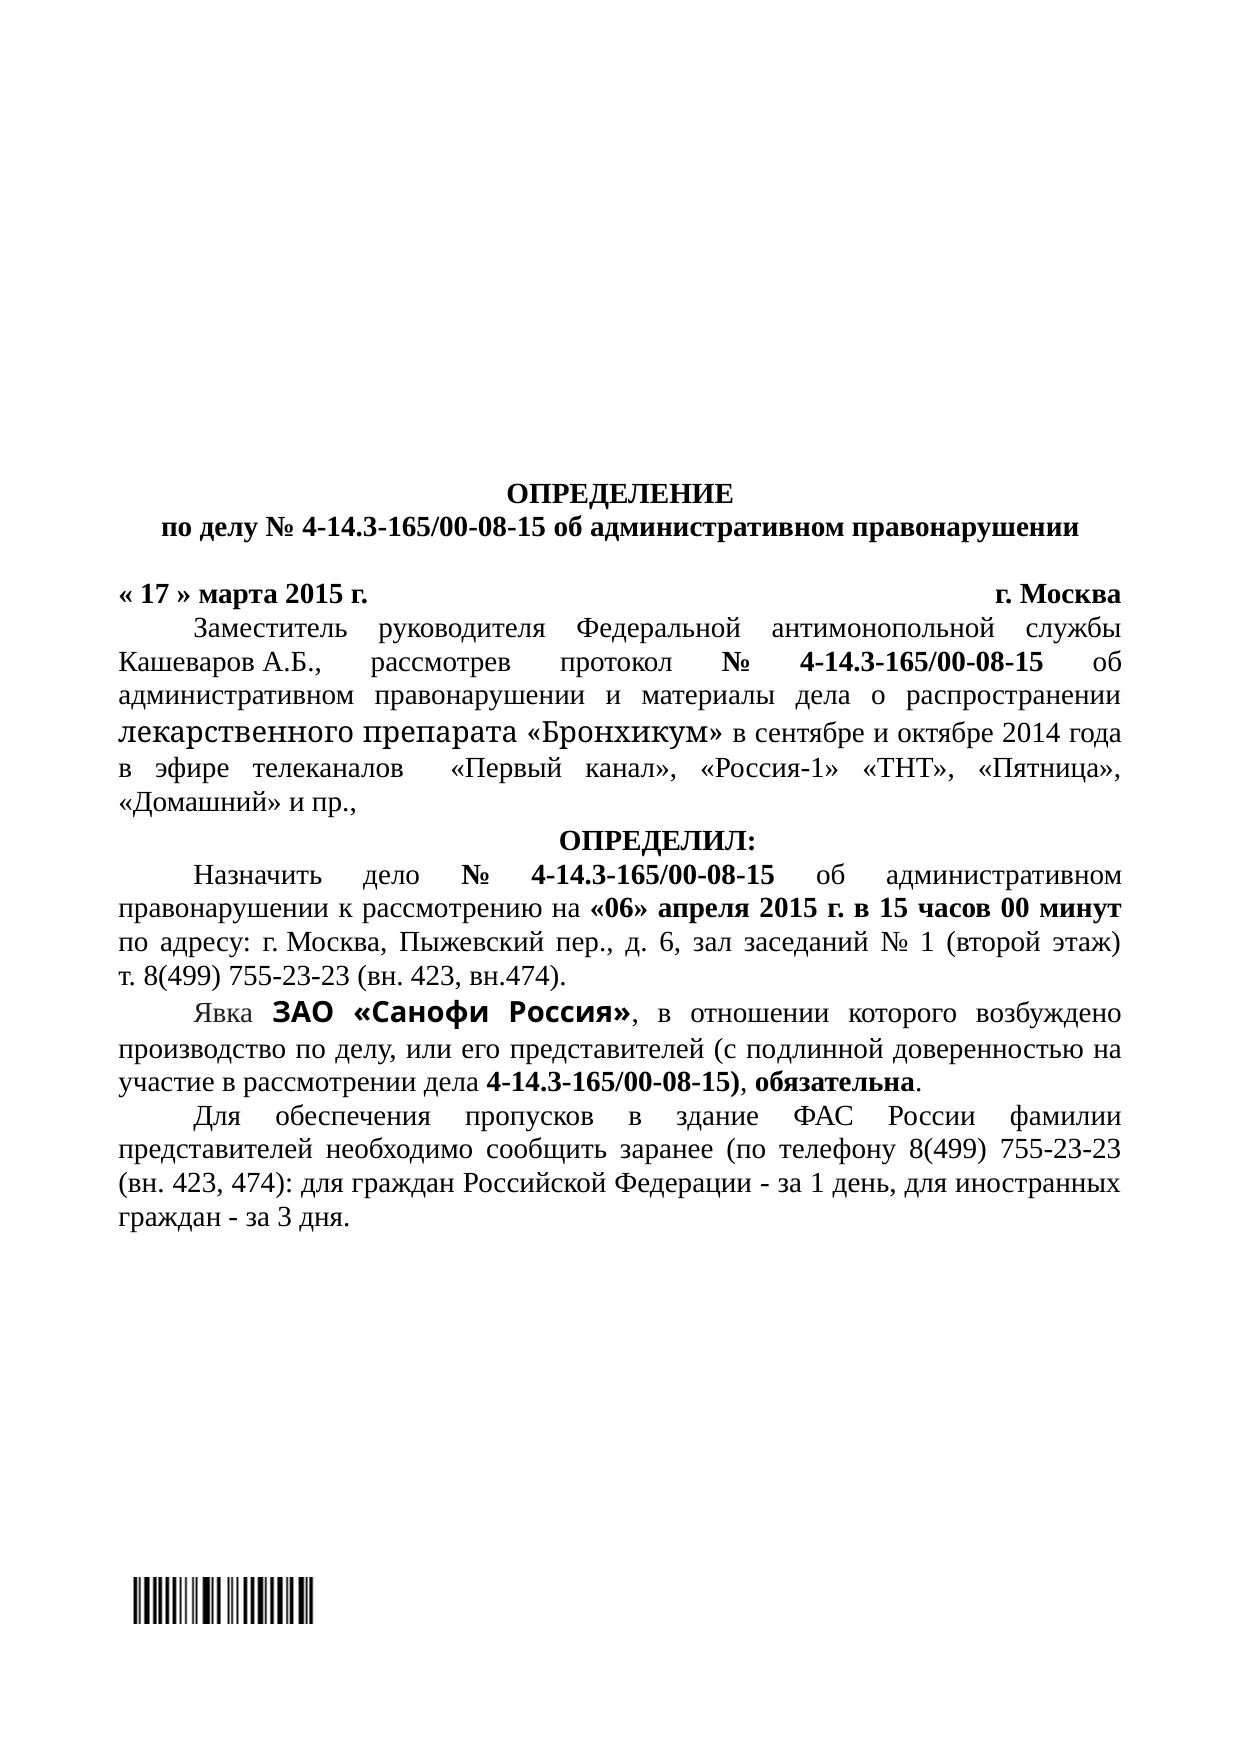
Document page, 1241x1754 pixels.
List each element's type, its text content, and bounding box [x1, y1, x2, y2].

text по делу № 4-14.3-165/00-08-15 об административном правонарушении [118, 509, 1122, 543]
text Явка ЗАО «Санофи Россия», в отношении которого возбуждено производство по делу, или его представителей (с подлинной доверенностью на участие в рассмотрении дела 4-14.3-165/00-08-15), обязательна. [118, 991, 1122, 1098]
text Для обеспечения пропусков в здание ФАС России фамилии представителей необходимо сообщить заранее (по телефону 8(499) 755-23-23 (вн. 423, 474): для граждан Российской Федерации - за 1 день, для иностранных граждан - за 3 дня. [118, 1098, 1122, 1232]
picture [118, 1577, 331, 1624]
text Назначить дело № 4-14.3-165/00-08-15 об административном правонарушении к рассмотрению на «06» апреля 2015 г. в 15 часов 00 минут по адресу: г. Москва, Пыжевский пер., д. 6, зал заседаний № 1 (второй этаж) т. 8(499) 755-23-23 (вн. 423, вн.474). [118, 857, 1122, 991]
text ОПРЕДЕЛЕНИЕ [118, 476, 1122, 509]
text ОПРЕДЕЛИЛ: [118, 823, 1122, 857]
text « 17 » марта 2015 г. г. Москва [118, 577, 1122, 610]
text Заместитель руководителя Федеральной антимонопольной службы Кашеваров А.Б., рассмотрев протокол № 4-14.3-165/00-08-15 об административном правонарушении и материалы дела о распространении лекарственного препарата «Бронхикум» в сентябре и октябре 2014 года в эфире телеканалов «Первый канал», «Россия-1» «ТНТ», «Пятница», «Домашний» и пр., [118, 610, 1122, 818]
